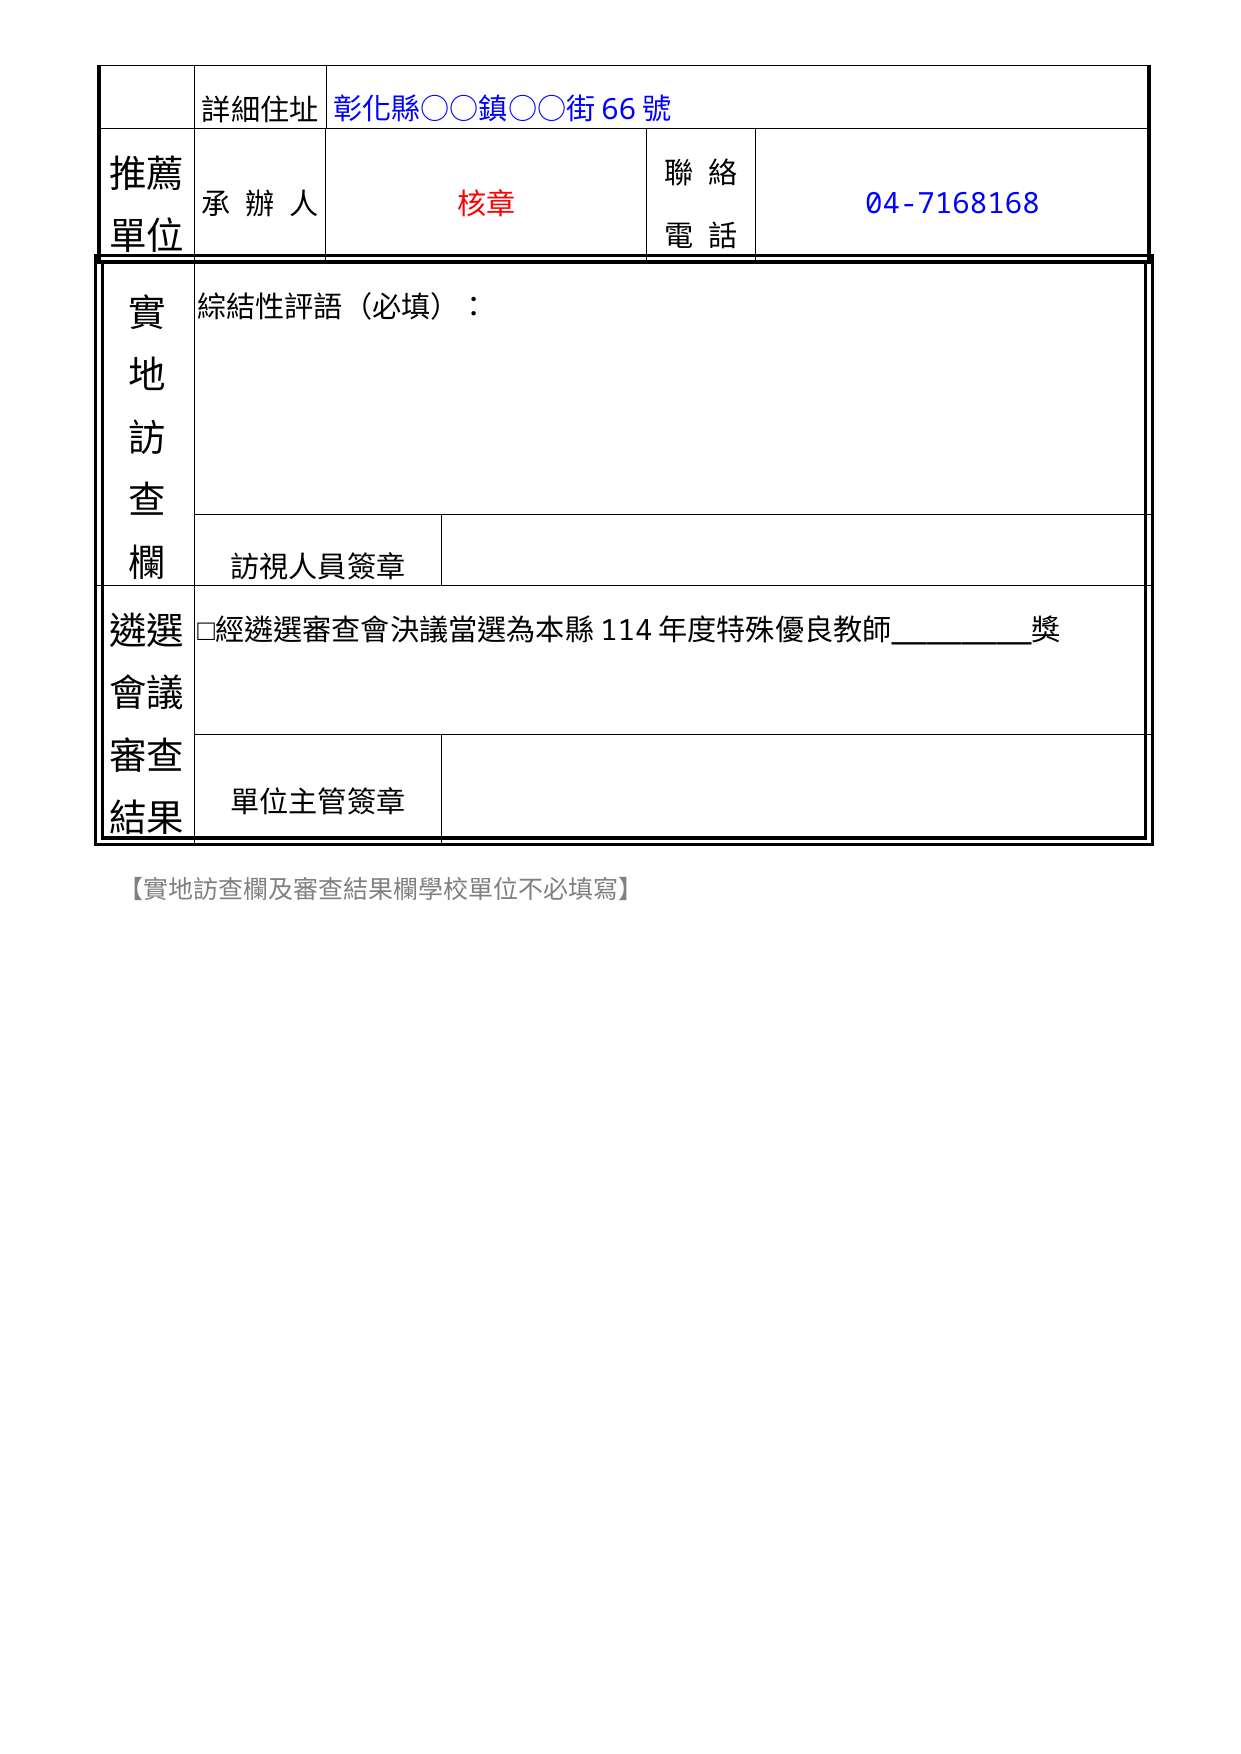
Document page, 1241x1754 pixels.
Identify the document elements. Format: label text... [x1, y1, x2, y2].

text 【實地訪查欄及審查結果欄學校單位不必填寫】 [118, 846, 1122, 908]
table_cell 彰化縣○○鎮○○街66號 [327, 66, 1147, 128]
table_cell 單位主管簽章 [195, 735, 441, 836]
table_cell □經遴選審查會決議當選為本縣114年度特殊優良教師________獎 [195, 586, 1144, 734]
table_cell 遴選 會議 審查 結果 [104, 586, 194, 836]
table_cell 綜結性評語（必填）： [195, 264, 1144, 513]
table_cell [101, 66, 194, 128]
table_cell 實 地 訪 查 欄 [104, 264, 194, 585]
table_cell 訪視人員簽章 [195, 515, 441, 585]
table_cell 聯 絡 電 話 [647, 129, 755, 254]
table_cell 核章 [326, 129, 646, 254]
table_cell 詳細住址 [195, 66, 326, 128]
table_cell 04-7168168 [756, 129, 1147, 254]
table_cell 承 辦 人 [195, 129, 325, 254]
table_cell [442, 515, 1144, 585]
table_cell [442, 735, 1144, 836]
table_cell 推薦 單位 [101, 129, 194, 254]
